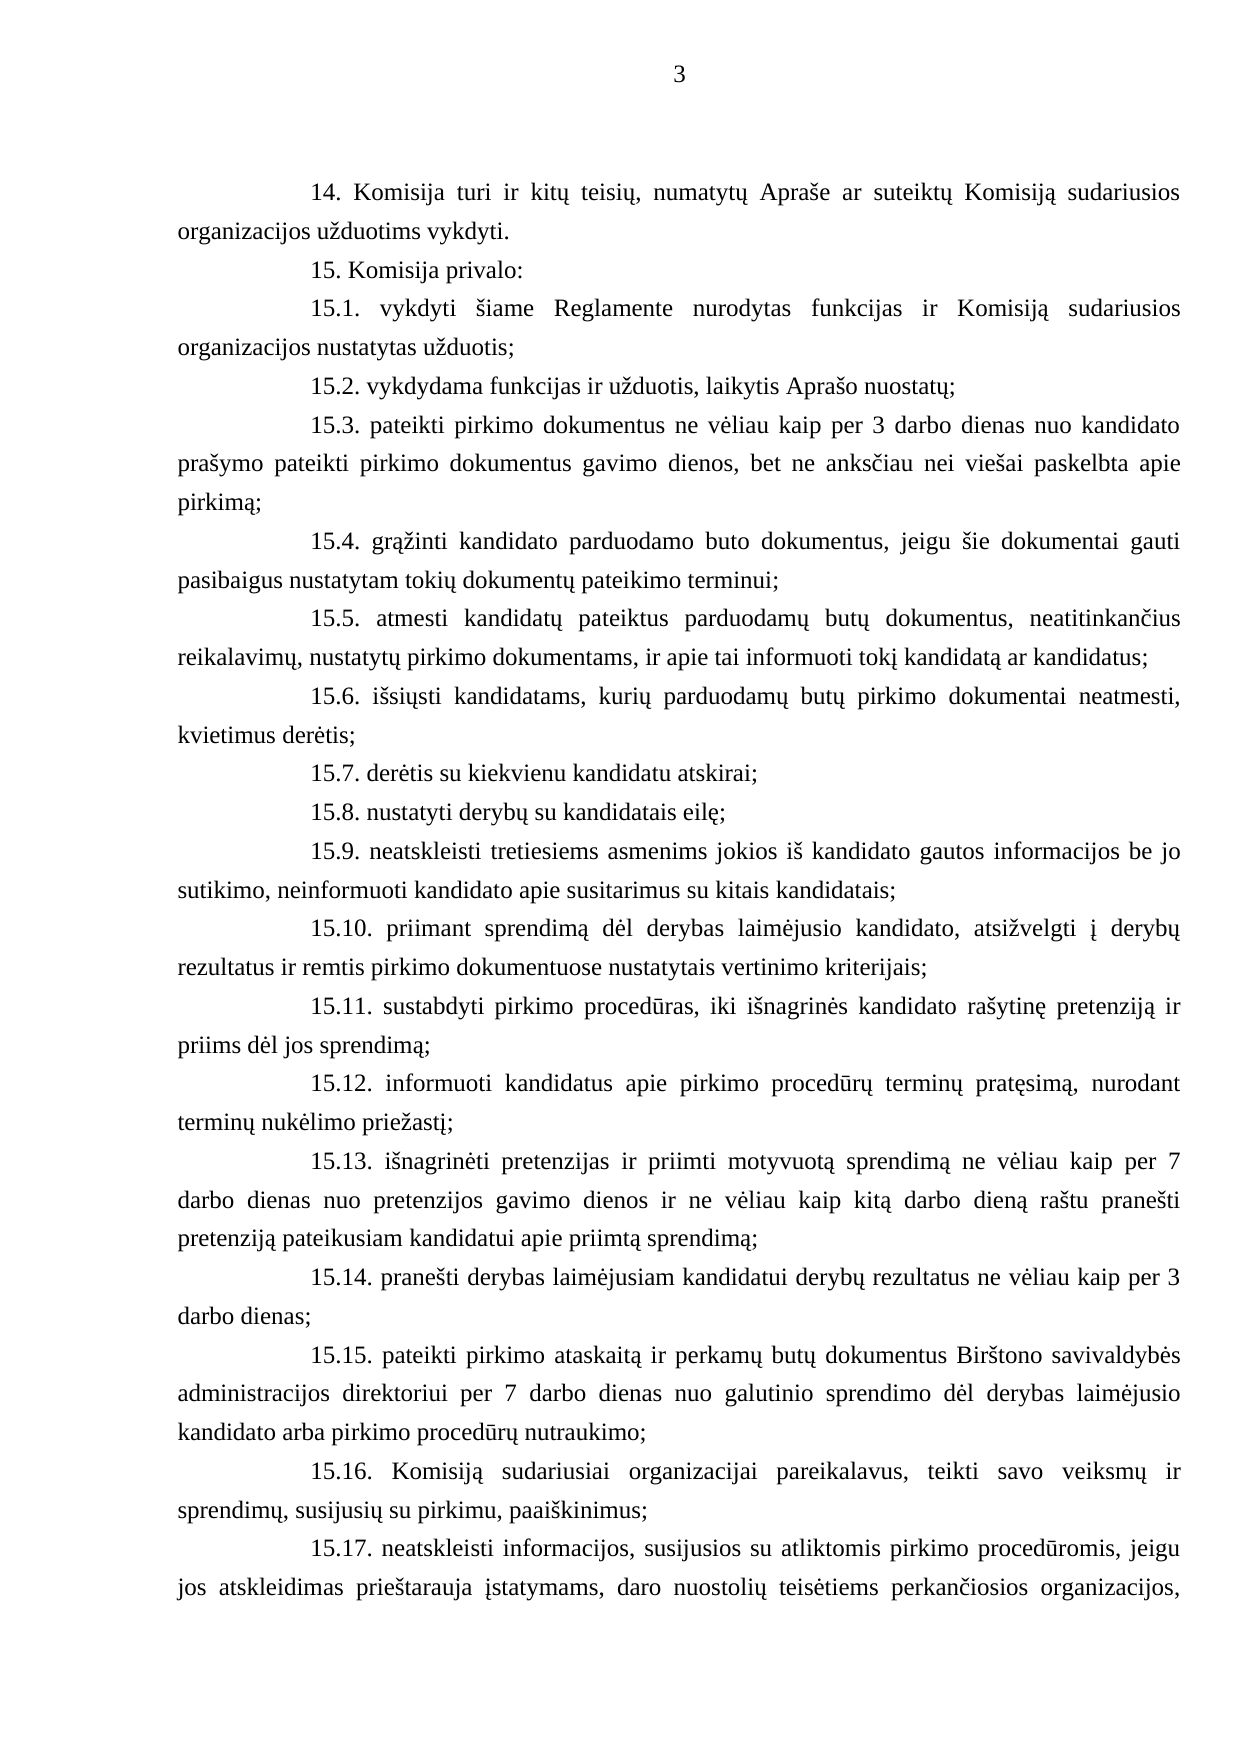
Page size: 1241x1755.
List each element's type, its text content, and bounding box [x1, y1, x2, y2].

text 15.9. neatskleisti tretiesiems asmenims jokios iš kandidato gautos informacijos be jo sutikimo, neinformuoti kandidato apie susitarimus su kitais kandidatais; [177, 836, 1181, 903]
text 15.4. grąžinti kandidato parduodamo buto dokumentus, jeigu šie dokumentai gauti pasibaigus nustatytam tokių dokumentų pateikimo terminui; [177, 526, 1181, 593]
text 15.1. vykdyti šiame Reglamente nurodytas funkcijas ir Komisiją sudariusios organizacijos nustatytas užduotis; [177, 293, 1181, 361]
text 15.10. priimant sprendimą dėl derybas laimėjusio kandidato, atsižvelgti į derybų rezultatus ir remtis pirkimo dokumentuose nustatytais vertinimo kriterijais; [177, 913, 1181, 981]
text 15.14. pranešti derybas laimėjusiam kandidatui derybų rezultatus ne vėliau kaip per 3 darbo dienas; [177, 1262, 1181, 1330]
text 15.15. pateikti pirkimo ataskaitą ir perkamų butų dokumentus Birštono savivaldybės administracijos direktoriui per 7 darbo dienas nuo galutinio sprendimo dėl derybas laimėjusio kandidato arba pirkimo procedūrų nutraukimo; [177, 1340, 1181, 1446]
text 15.11. sustabdyti pirkimo procedūras, iki išnagrinės kandidato rašytinę pretenziją ir priims dėl jos sprendimą; [177, 991, 1181, 1058]
text 15.5. atmesti kandidatų pateiktus parduodamų butų dokumentus, neatitinkančius reikalavimų, nustatytų pirkimo dokumentams, ir apie tai informuoti tokį kandidatą ar kandidatus; [177, 603, 1181, 671]
text 15.2. vykdydama funkcijas ir užduotis, laikytis Aprašo nuostatų; [177, 371, 1181, 400]
text 15.8. nustatyti derybų su kandidatais eilę; [177, 797, 1181, 826]
text 15.3. pateikti pirkimo dokumentus ne vėliau kaip per 3 darbo dienas nuo kandidato prašymo pateikti pirkimo dokumentus gavimo dienos, bet ne anksčiau nei viešai paskelbta apie pirkimą; [177, 410, 1181, 516]
text 15.6. išsiųsti kandidatams, kurių parduodamų butų pirkimo dokumentai neatmesti, kvietimus derėtis; [177, 681, 1181, 748]
text 15.7. derėtis su kiekvienu kandidatu atskirai; [177, 758, 1181, 787]
text 15.16. Komisiją sudariusiai organizacijai pareikalavus, teikti savo veiksmų ir sprendimų, susijusių su pirkimu, paaiškinimus; [177, 1456, 1181, 1523]
text 15.17. neatskleisti informacijos, susijusios su atliktomis pirkimo procedūromis, jeigu jos atskleidimas prieštarauja įstatymams, daro nuostolių teisėtiems perkančiosios organizacijos, [177, 1533, 1181, 1601]
text 15.12. informuoti kandidatus apie pirkimo procedūrų terminų pratęsimą, nurodant terminų nukėlimo priežastį; [177, 1068, 1181, 1136]
text 15.13. išnagrinėti pretenzijas ir priimti motyvuotą sprendimą ne vėliau kaip per 7 darbo dienas nuo pretenzijos gavimo dienos ir ne vėliau kaip kitą darbo dieną raštu pranešti pretenziją pateikusiam kandidatui apie priimtą sprendimą; [177, 1146, 1181, 1252]
text 15. Komisija privalo: [177, 255, 1181, 283]
text 14. Komisija turi ir kitų teisių, numatytų Apraše ar suteiktų Komisiją sudariusios organizacijos užduotims vykdyti. [177, 177, 1181, 245]
